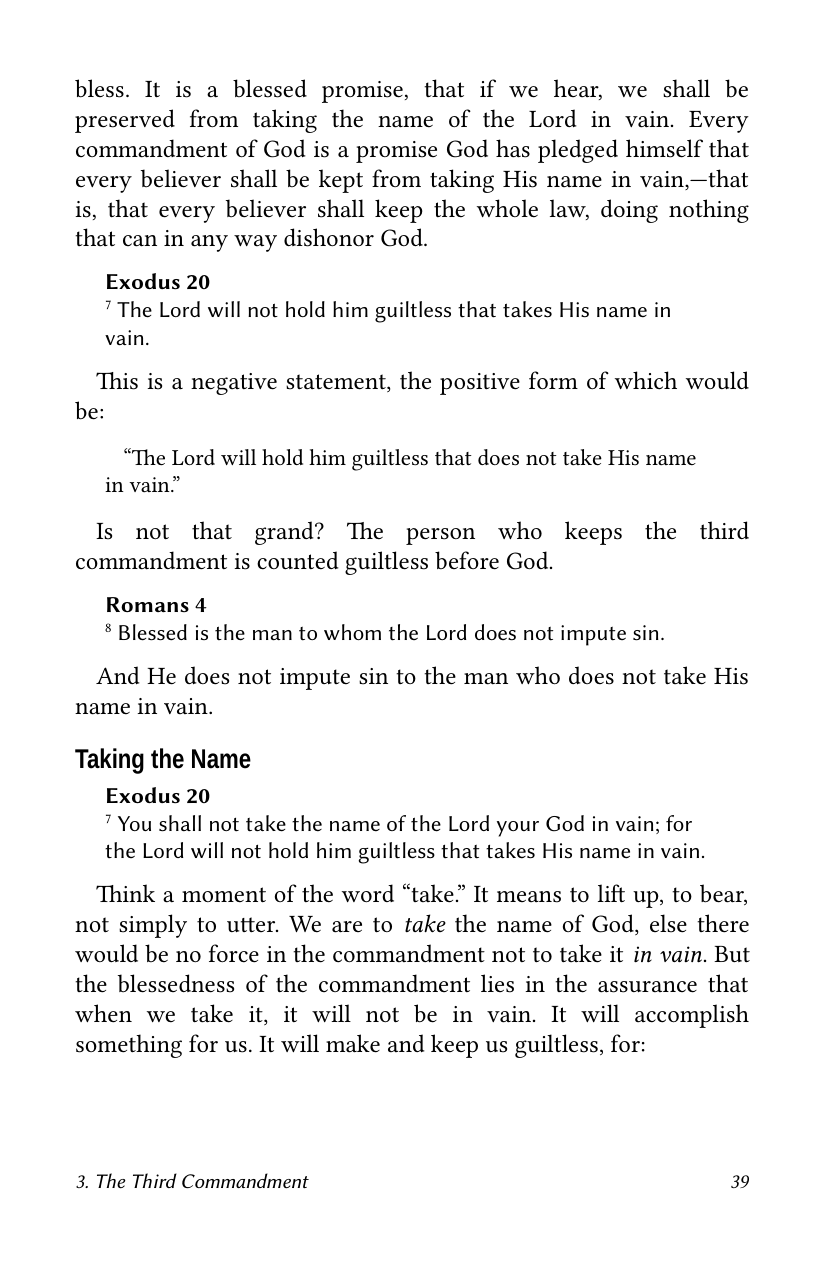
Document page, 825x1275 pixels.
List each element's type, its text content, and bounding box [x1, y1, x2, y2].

text Exodus 20 [105, 783, 750, 809]
text bless. It is a blessed promise, that if we hear, we shall be preserved from taking the name of the Lord in vain. Every commandment of God is a promise God has pledged himself that every believer shall be kept from taking His name in vain,—that is, that every believer shall keep the whole law, doing nothing that can in any way dishonor God. [75, 75, 750, 253]
text Exodus 20 [105, 269, 750, 296]
text Romans 4 [105, 592, 750, 618]
text 7 The Lord will not hold him guiltless that takes His name in vain. [105, 297, 720, 351]
text “The Lord will hold him guiltless that does not take His name in vain.” [105, 444, 720, 498]
text This is a negative statement, the positive form of which would be: [75, 367, 750, 425]
text Think a moment of the word “take.” It means to lift up, to bear, not simply to utter. We are to take the name of God, else there would be no force in the commandment not to take it in vain. But the blessedness of the commandment lies in the assurance that when we take it, it will not be in vain. It will accomplish something for us. It will make and keep us guiltless, for: [75, 880, 750, 1058]
text Is not that grand? The person who keeps the third commandment is counted guiltless before God. [75, 517, 750, 576]
subtitle Taking the Name [75, 743, 750, 774]
text 7 You shall not take the name of the Lord your God in vain; for the Lord will not hold him guiltless that takes His name in vain. [105, 811, 720, 864]
text 8 Blessed is the man to whom the Lord does not impute sin. [105, 620, 720, 646]
text And He does not impute sin to the man who does not take His name in vain. [75, 662, 750, 721]
